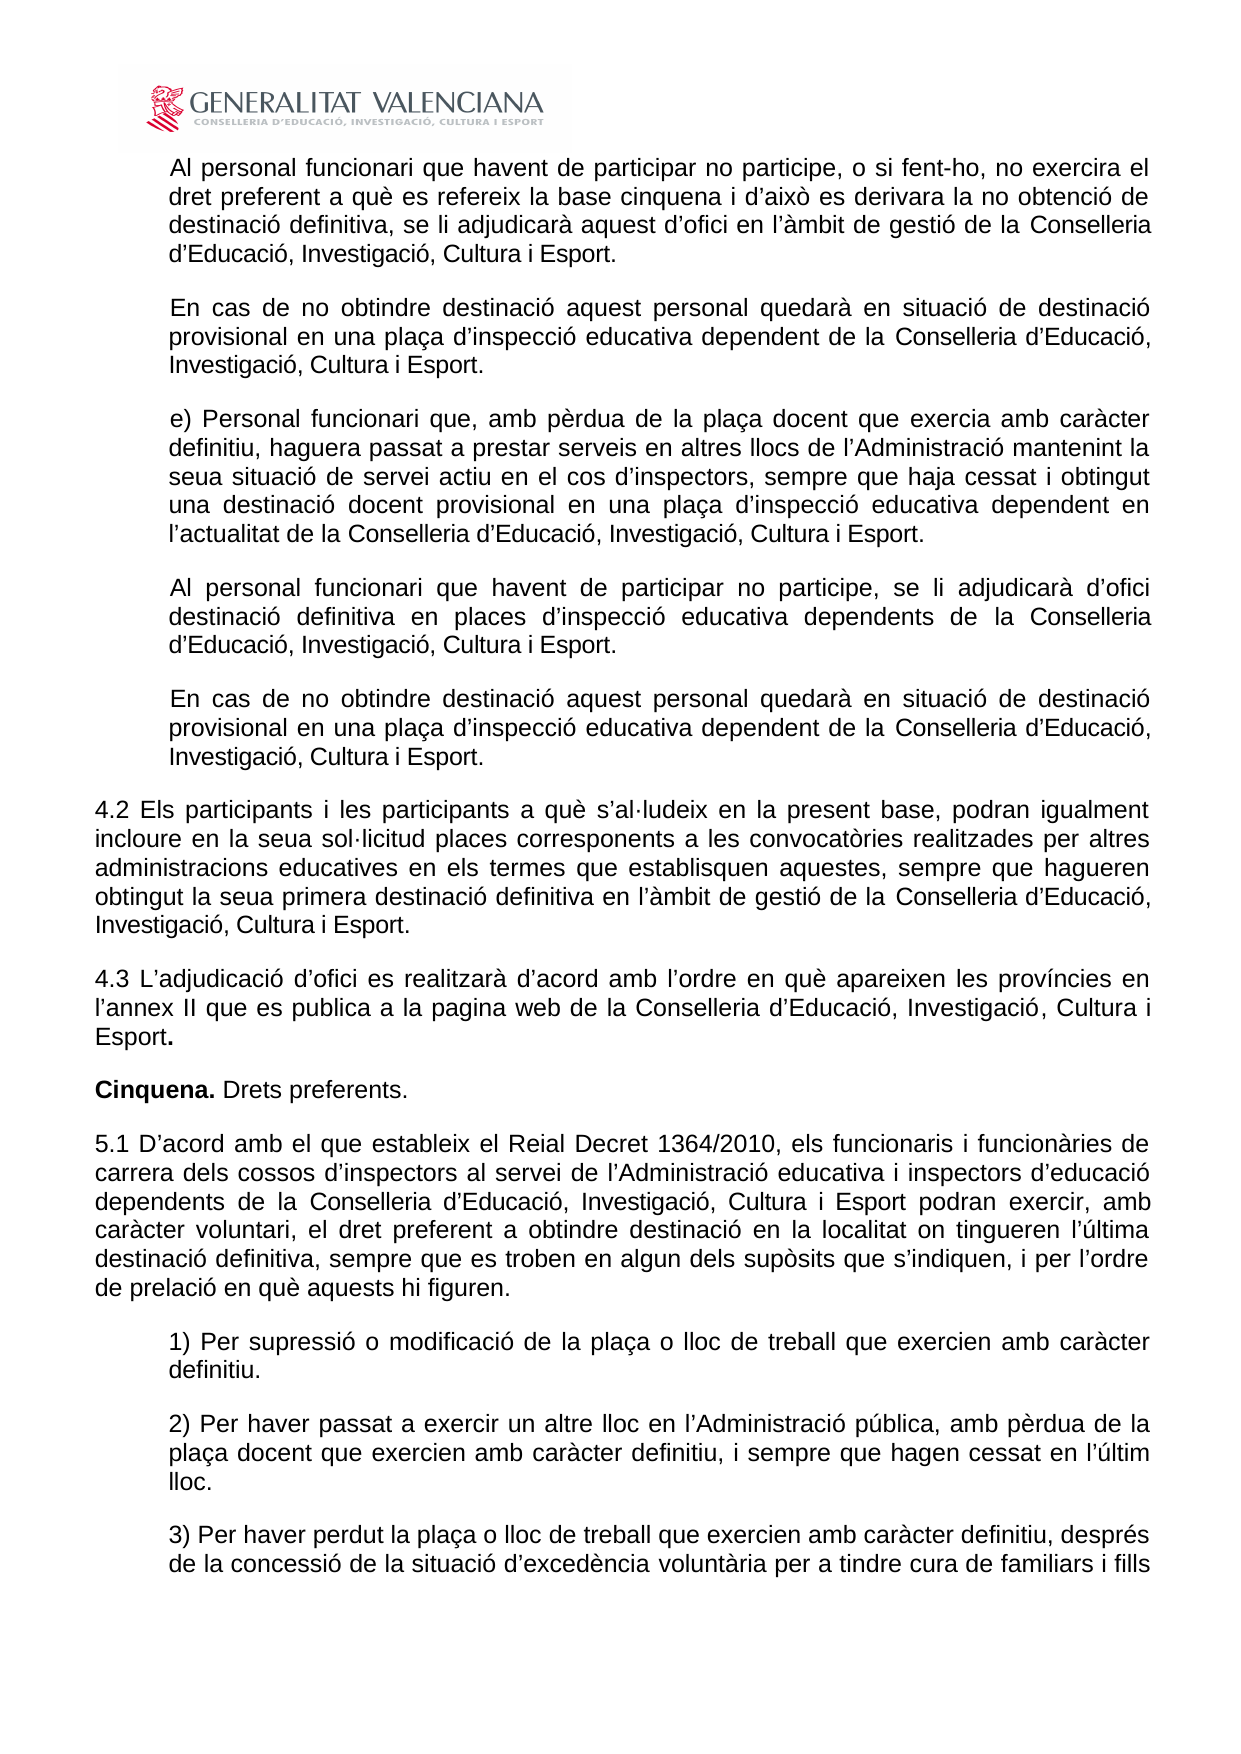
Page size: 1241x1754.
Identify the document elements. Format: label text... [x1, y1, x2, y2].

text 5.1 D’acord amb el que estableix el Reial Decret 1364/2010, els funcionaris i funcionàries de carrera dels cossos d’inspectors al servei de l’Administració educativa i inspectors d’educació dependents de la Conselleria d’Educació, Investigació, Cultura i Esport podran exercir, amb caràcter voluntari, el dret preferent a obtindre destinació en la localitat on tingueren l’última destinació definitiva, sempre que es troben en algun dels supòsits que s’indiquen, i per l’ordre de prelació en què aquests hi figuren. [94, 1129, 1152, 1301]
text Al personal funcionari que havent de participar no participe, o si fent-ho, no exercira el dret preferent a què es refereix la base cinquena i d’això es derivara la no obtenció de destinació definitiva, se li adjudicarà aquest d’ofici en l’àmbit de gestió de la Conselleria d’Educació, Investigació, Cultura i Esport. [168, 148, 1152, 268]
picture [118, 64, 573, 153]
text e) Personal funcionari que, amb pèrdua de la plaça docent que exercia amb caràcter definitiu, haguera passat a prestar serveis en altres llocs de l’Administració mantenint la seua situació de servei actiu en el cos d’inspectors, sempre que haja cessat i obtingut una destinació docent provisional en una plaça d’inspecció educativa dependent en l’actualitat de la Conselleria d’Educació, Investigació, Cultura i Esport. [168, 404, 1152, 548]
text En cas de no obtindre destinació aquest personal quedarà en situació de destinació provisional en una plaça d’inspecció educativa dependent de la Conselleria d’Educació, Investigació, Cultura i Esport. [168, 293, 1152, 379]
text 2) Per haver passat a exercir un altre lloc en l’Administració pública, amb pèrdua de la plaça docent que exercien amb caràcter definitiu, i sempre que hagen cessat en l’últim lloc. [168, 1409, 1152, 1495]
text Al personal funcionari que havent de participar no participe, se li adjudicarà d’ofici destinació definitiva en places d’inspecció educativa dependents de la Conselleria d’Educació, Investigació, Cultura i Esport. [168, 573, 1152, 659]
text 4.2 Els participants i les participants a què s’al·ludeix en la present base, podran igualment incloure en la seua sol·licitud places corresponents a les convocatòries realitzades per altres administracions educatives en els termes que establisquen aquestes, sempre que hagueren obtingut la seua primera destinació definitiva en l’àmbit de gestió de la Conselleria d’Educació, Investigació, Cultura i Esport. [94, 795, 1152, 939]
text En cas de no obtindre destinació aquest personal quedarà en situació de destinació provisional en una plaça d’inspecció educativa dependent de la Conselleria d’Educació, Investigació, Cultura i Esport. [168, 684, 1152, 770]
text Cinquena. Drets preferents. [94, 1075, 1152, 1104]
text 3) Per haver perdut la plaça o lloc de treball que exercien amb caràcter definitiu, després de la concessió de la situació d’excedència voluntària per a tindre cura de familiars i fills [168, 1520, 1152, 1578]
text 4.3 L’adjudicació d’ofici es realitzarà d’acord amb l’ordre en què apareixen les províncies en l’annex II que es publica a la pagina web de la Conselleria d’Educació, Investigació, Cultura i Esport. [94, 964, 1152, 1050]
text 1) Per supressió o modificació de la plaça o lloc de treball que exercien amb caràcter definitiu. [168, 1326, 1152, 1384]
